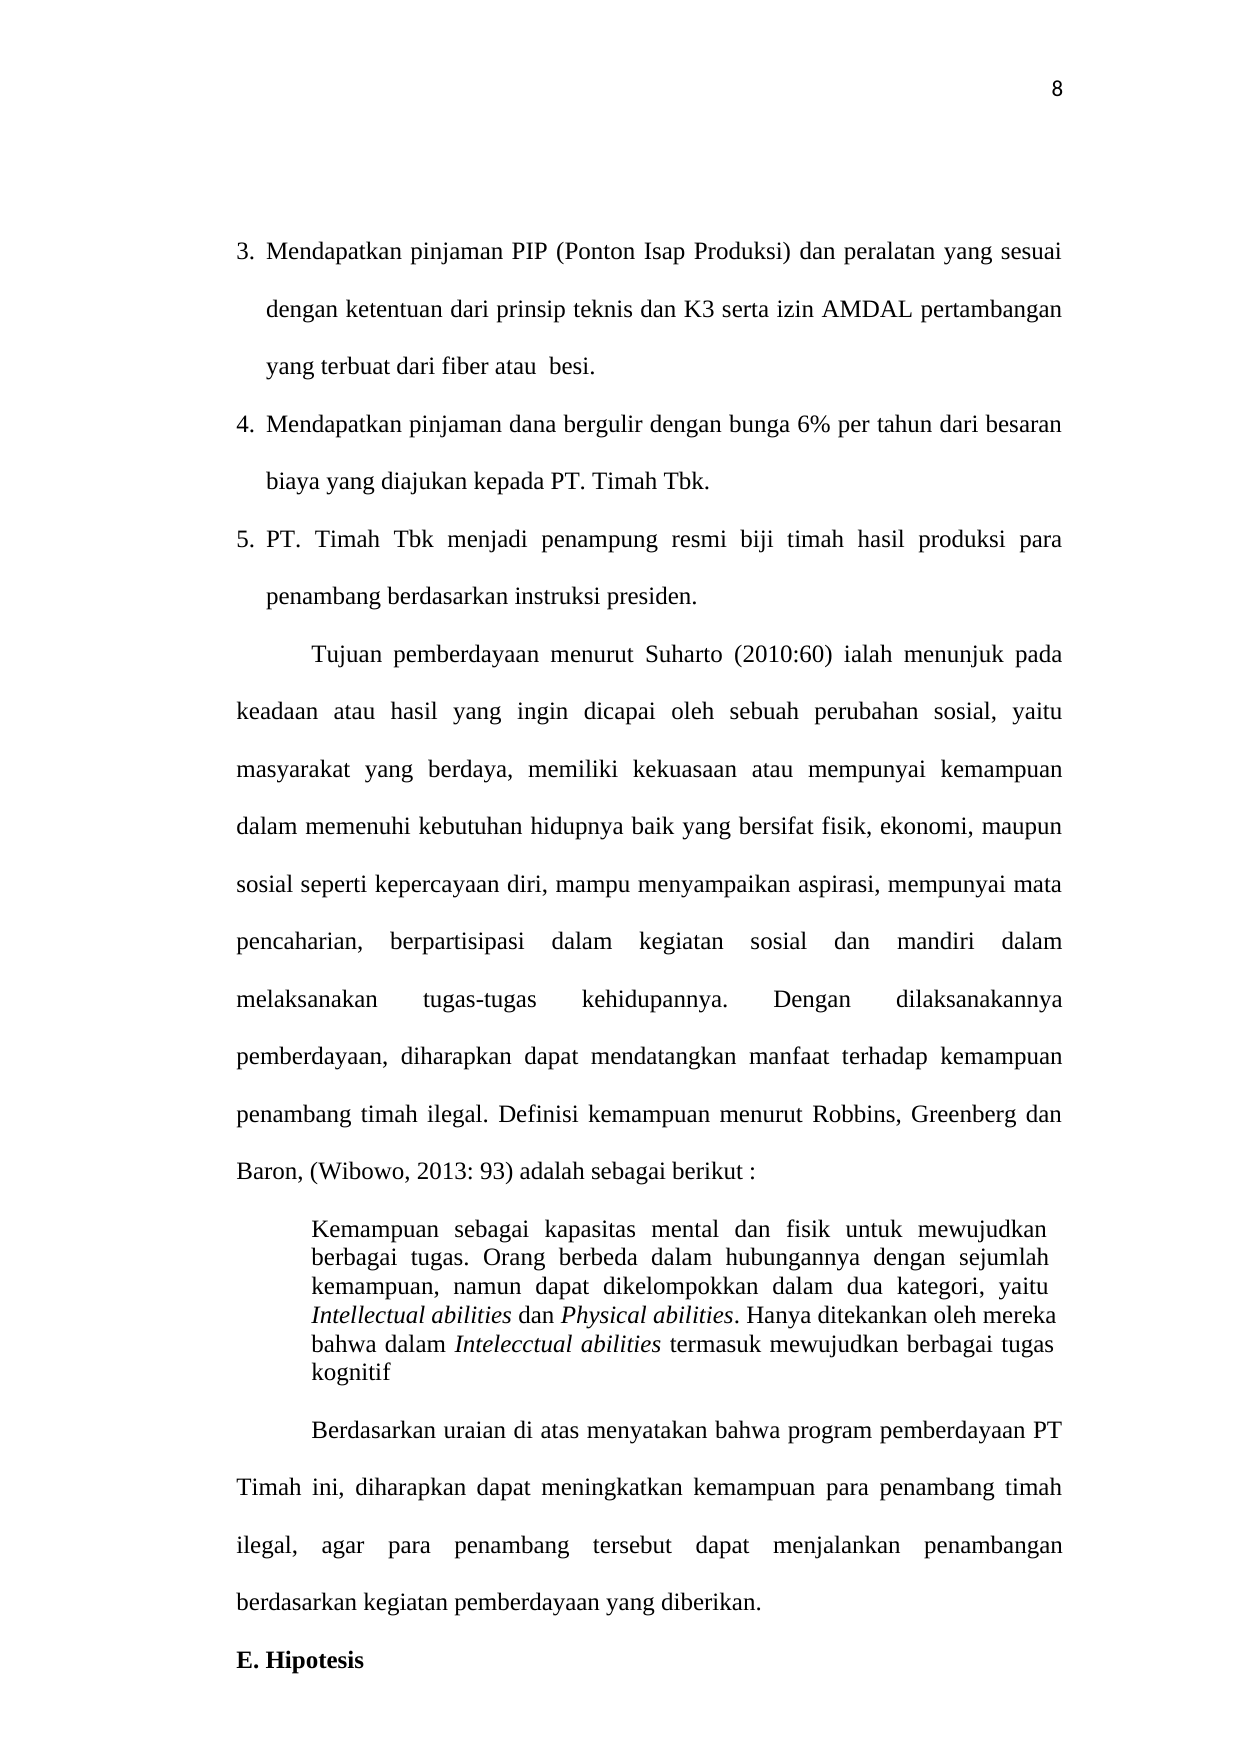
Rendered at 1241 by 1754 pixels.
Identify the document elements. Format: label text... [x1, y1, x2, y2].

text Berdasarkan uraian di atas menyatakan bahwa program pemberdayaan PT Timah ini, diharapkan dapat meningkatkan kemampuan para penambang timah ilegal, agar para penambang tersebut dapat menjalankan penambangan berdasarkan kegiatan pemberdayaan yang diberikan. [236, 1415, 1063, 1616]
list Mendapatkan pinjaman dana bergulir dengan bunga 6% per tahun dari besaran biaya yang diajukan kepada PT. Timah Tbk. [236, 409, 1063, 495]
text Tujuan pemberdayaan menurut Suharto (2010:60) ialah menunjuk pada keadaan atau hasil yang ingin dicapai oleh sebuah perubahan sosial, yaitu masyarakat yang berdaya, memiliki kekuasaan atau mempunyai kemampuan dalam memenuhi kebutuhan hidupnya baik yang bersifat fisik, ekonomi, maupun sosial seperti kepercayaan diri, mampu menyampaikan aspirasi, mempunyai mata pencaharian, berpartisipasi dalam kegiatan sosial dan mandiri dalam melaksanakan tugas-tugas kehidupannya. Dengan dilaksanakannya pemberdayaan, diharapkan dapat mendatangkan manfaat terhadap kemampuan penambang timah ilegal. Definisi kemampuan menurut Robbins, Greenberg dan Baron, (Wibowo, 2013: 93) adalah sebagai berikut : [236, 639, 1063, 1185]
list PT. Timah Tbk menjadi penampung resmi biji timah hasil produksi para penambang berdasarkan instruksi presiden. [236, 524, 1063, 610]
text E. Hipotesis [236, 1645, 1063, 1674]
text Kemampuan sebagai kapasitas mental dan fisik untuk mewujudkan berbagai tugas. Orang berbeda dalam hubungannya dengan sejumlah kemampuan, namun dapat dikelompokkan dalam dua kategori, yaitu Intellectual abilities dan Physical abilities. Hanya ditekankan oleh mereka bahwa dalam Intelecctual abilities termasuk mewujudkan berbagai tugas kognitif [236, 1214, 1063, 1386]
list Mendapatkan pinjaman PIP (Ponton Isap Produksi) dan peralatan yang sesuai dengan ketentuan dari prinsip teknis dan K3 serta izin AMDAL pertambangan yang terbuat dari fiber atau besi. [236, 236, 1063, 380]
